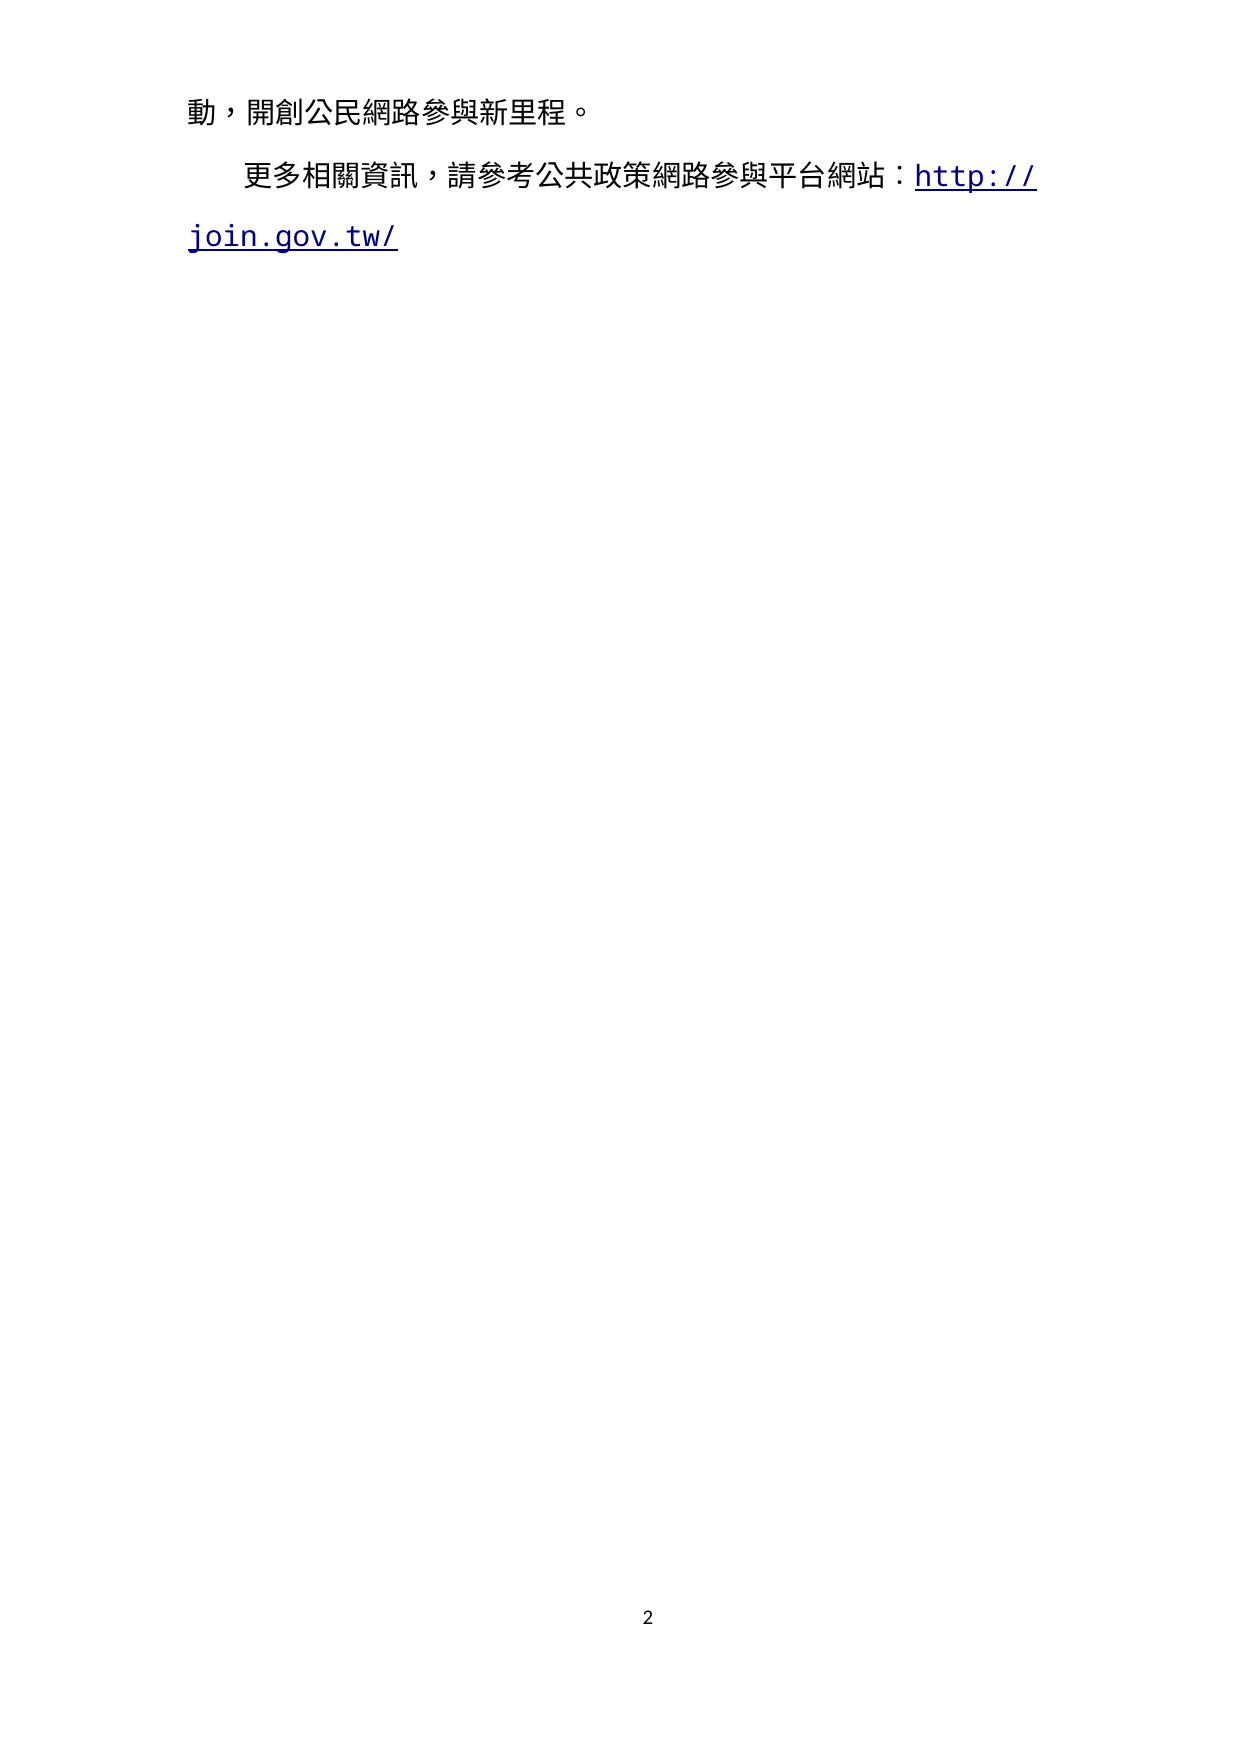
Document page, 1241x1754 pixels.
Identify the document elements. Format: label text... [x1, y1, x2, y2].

text 更多相關資訊，請參考公共政策網路參與平台網站︰http://join.gov.tw/ [187, 153, 1107, 255]
text 動，開創公民網路參與新里程。 [187, 89, 1107, 132]
